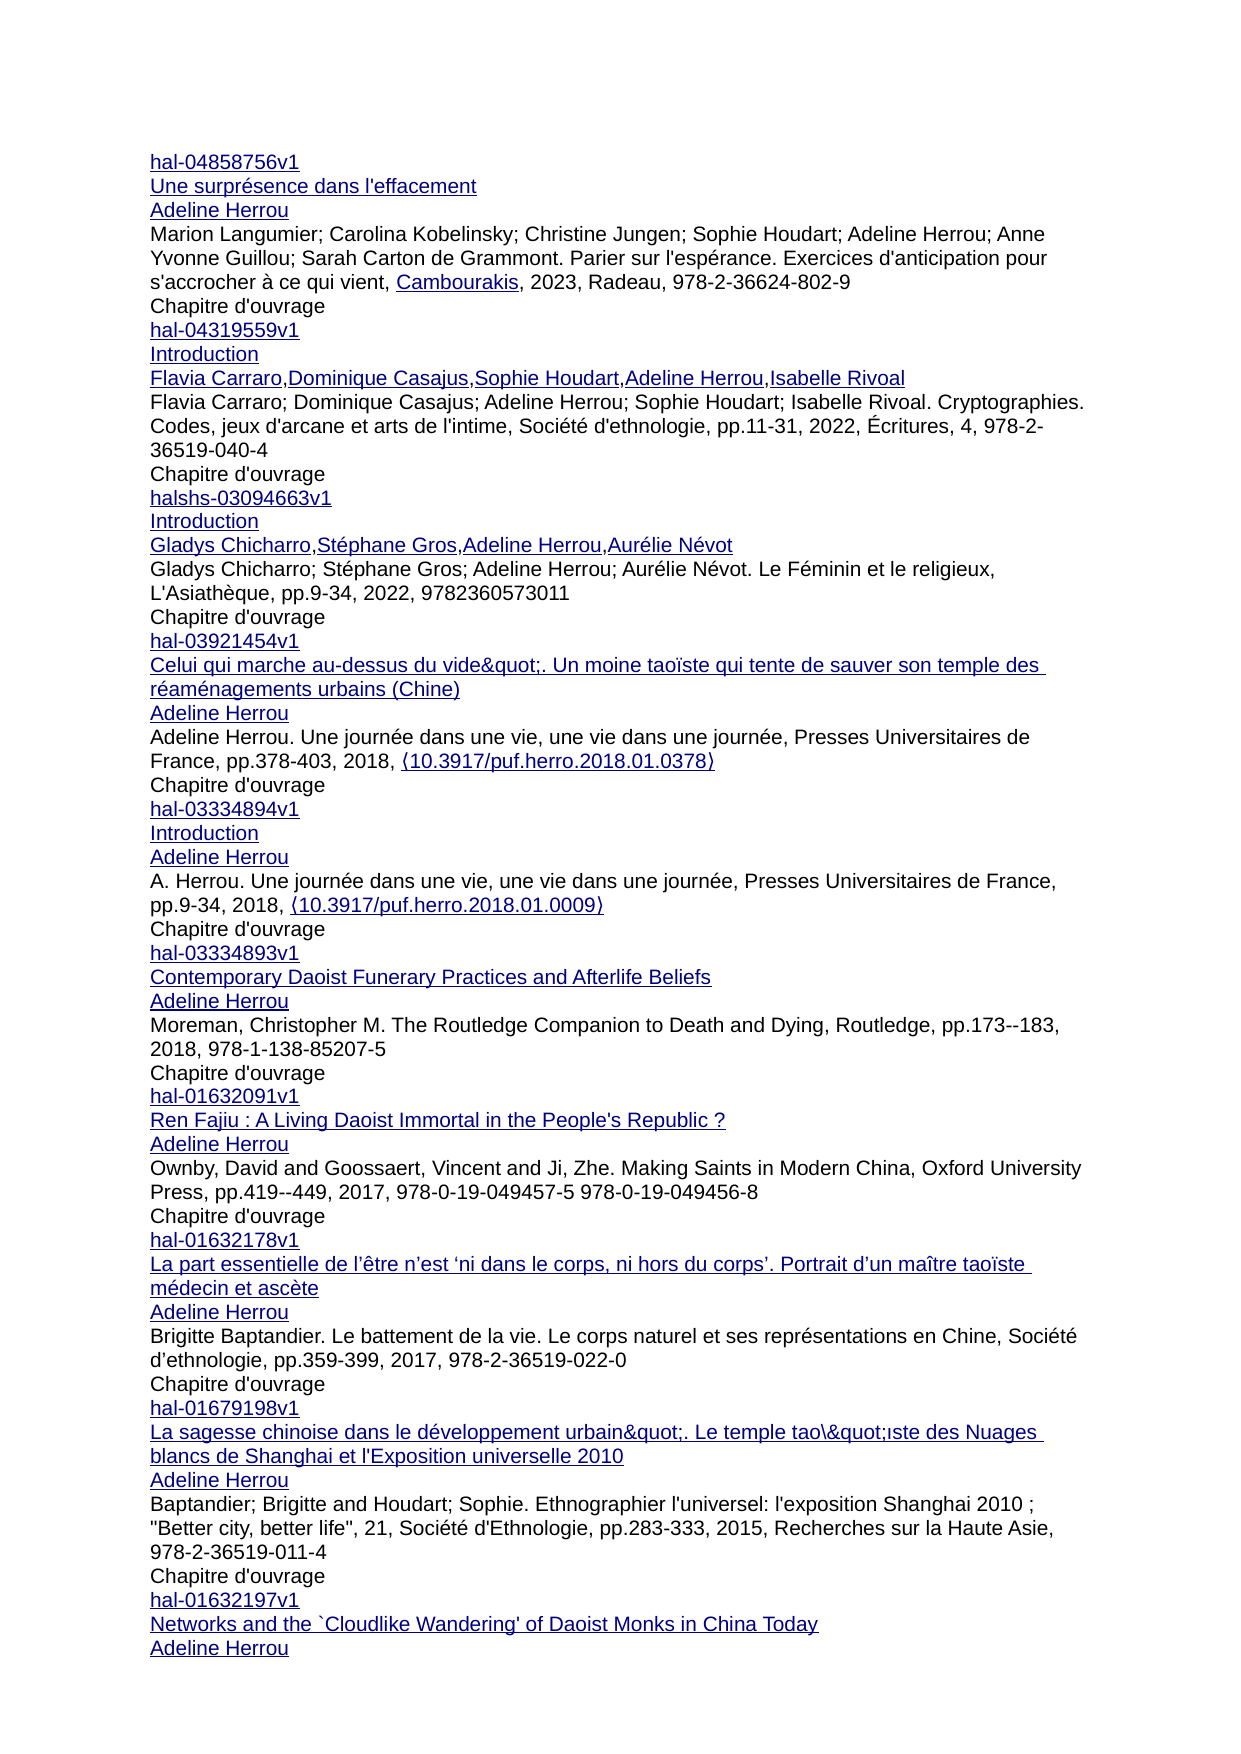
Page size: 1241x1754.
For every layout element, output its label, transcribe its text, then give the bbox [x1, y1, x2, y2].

table_cell Ren Fajiu : A Living Daoist Immortal in the People's Republic ? Adeline Herrou Ownby, David and Goossaert, Vincent and Ji, Zhe. Making Saints in Modern China, Oxford University Press, pp.419--449, 2017, 978-0-19-049457-5 978-0-19-049456-8 Chapitre d'ouvrage hal-01632178v1 [150, 1108, 1090, 1252]
table_cell Networks and the `Cloudlike Wandering' of Daoist Monks in China Today Adeline Herrou [150, 1611, 1090, 1659]
table_cell Contemporary Daoist Funerary Practices and Afterlife Beliefs Adeline Herrou Moreman, Christopher M. The Routledge Companion to Death and Dying, Routledge, pp.173--183, 2018, 978-1-138-85207-5 Chapitre d'ouvrage hal-01632091v1 [150, 965, 1090, 1108]
table_cell Une surprésence dans l'effacement Adeline Herrou Marion Langumier; Carolina Kobelinsky; Christine Jungen; Sophie Houdart; Adeline Herrou; Anne Yvonne Guillou; Sarah Carton de Grammont. Parier sur l'espérance. Exercices d'anticipation pour s'accrocher à ce qui vient, Cambourakis, 2023, Radeau, 978-2-36624-802-9 Chapitre d'ouvrage hal-04319559v1 [150, 174, 1090, 342]
table_cell hal-04858756v1 [150, 150, 1090, 174]
table_cell La part essentielle de l’être n’est ‘ni dans le corps, ni hors du corps’. Portrait d’un maître taoïste médecin et ascète Adeline Herrou Brigitte Baptandier. Le battement de la vie. Le corps naturel et ses représentations en Chine, Société d’ethnologie, pp.359-399, 2017, 978-2-36519-022-0 Chapitre d'ouvrage hal-01679198v1 [150, 1252, 1090, 1420]
table_cell Introduction Gladys Chicharro,Stéphane Gros,Adeline Herrou,Aurélie Névot Gladys Chicharro; Stéphane Gros; Adeline Herrou; Aurélie Névot. Le Féminin et le religieux, L'Asiathèque, pp.9-34, 2022, 9782360573011 Chapitre d'ouvrage hal-03921454v1 [150, 509, 1090, 653]
table_cell Introduction Adeline Herrou A. Herrou. Une journée dans une vie, une vie dans une journée, Presses Universitaires de France, pp.9-34, 2018, ⟨10.3917/puf.herro.2018.01.0009⟩ Chapitre d'ouvrage hal-03334893v1 [150, 821, 1090, 964]
table_cell Celui qui marche au-dessus du vide&quot;. Un moine taoïste qui tente de sauver son temple des réaménagements urbains (Chine) Adeline Herrou Adeline Herrou. Une journée dans une vie, une vie dans une journée, Presses Universitaires de France, pp.378-403, 2018, ⟨10.3917/puf.herro.2018.01.0378⟩ Chapitre d'ouvrage hal-03334894v1 [150, 653, 1090, 821]
table_cell La sagesse chinoise dans le développement urbain&quot;. Le temple tao\&quot;ıste des Nuages blancs de Shanghai et l'Exposition universelle 2010 Adeline Herrou Baptandier; Brigitte and Houdart; Sophie. Ethnographier l'universel: l'exposition Shanghai 2010 ; "Better city, better life", 21, Société d'Ethnologie, pp.283-333, 2015, Recherches sur la Haute Asie, 978-2-36519-011-4 Chapitre d'ouvrage hal-01632197v1 [150, 1420, 1090, 1611]
table_cell Introduction Flavia Carraro,Dominique Casajus,Sophie Houdart,Adeline Herrou,Isabelle Rivoal Flavia Carraro; Dominique Casajus; Adeline Herrou; Sophie Houdart; Isabelle Rivoal. Cryptographies. Codes, jeux d'arcane et arts de l'intime, Société d'ethnologie, pp.11-31, 2022, Écritures, 4, 978-2-36519-040-4 Chapitre d'ouvrage halshs-03094663v1 [150, 342, 1090, 509]
